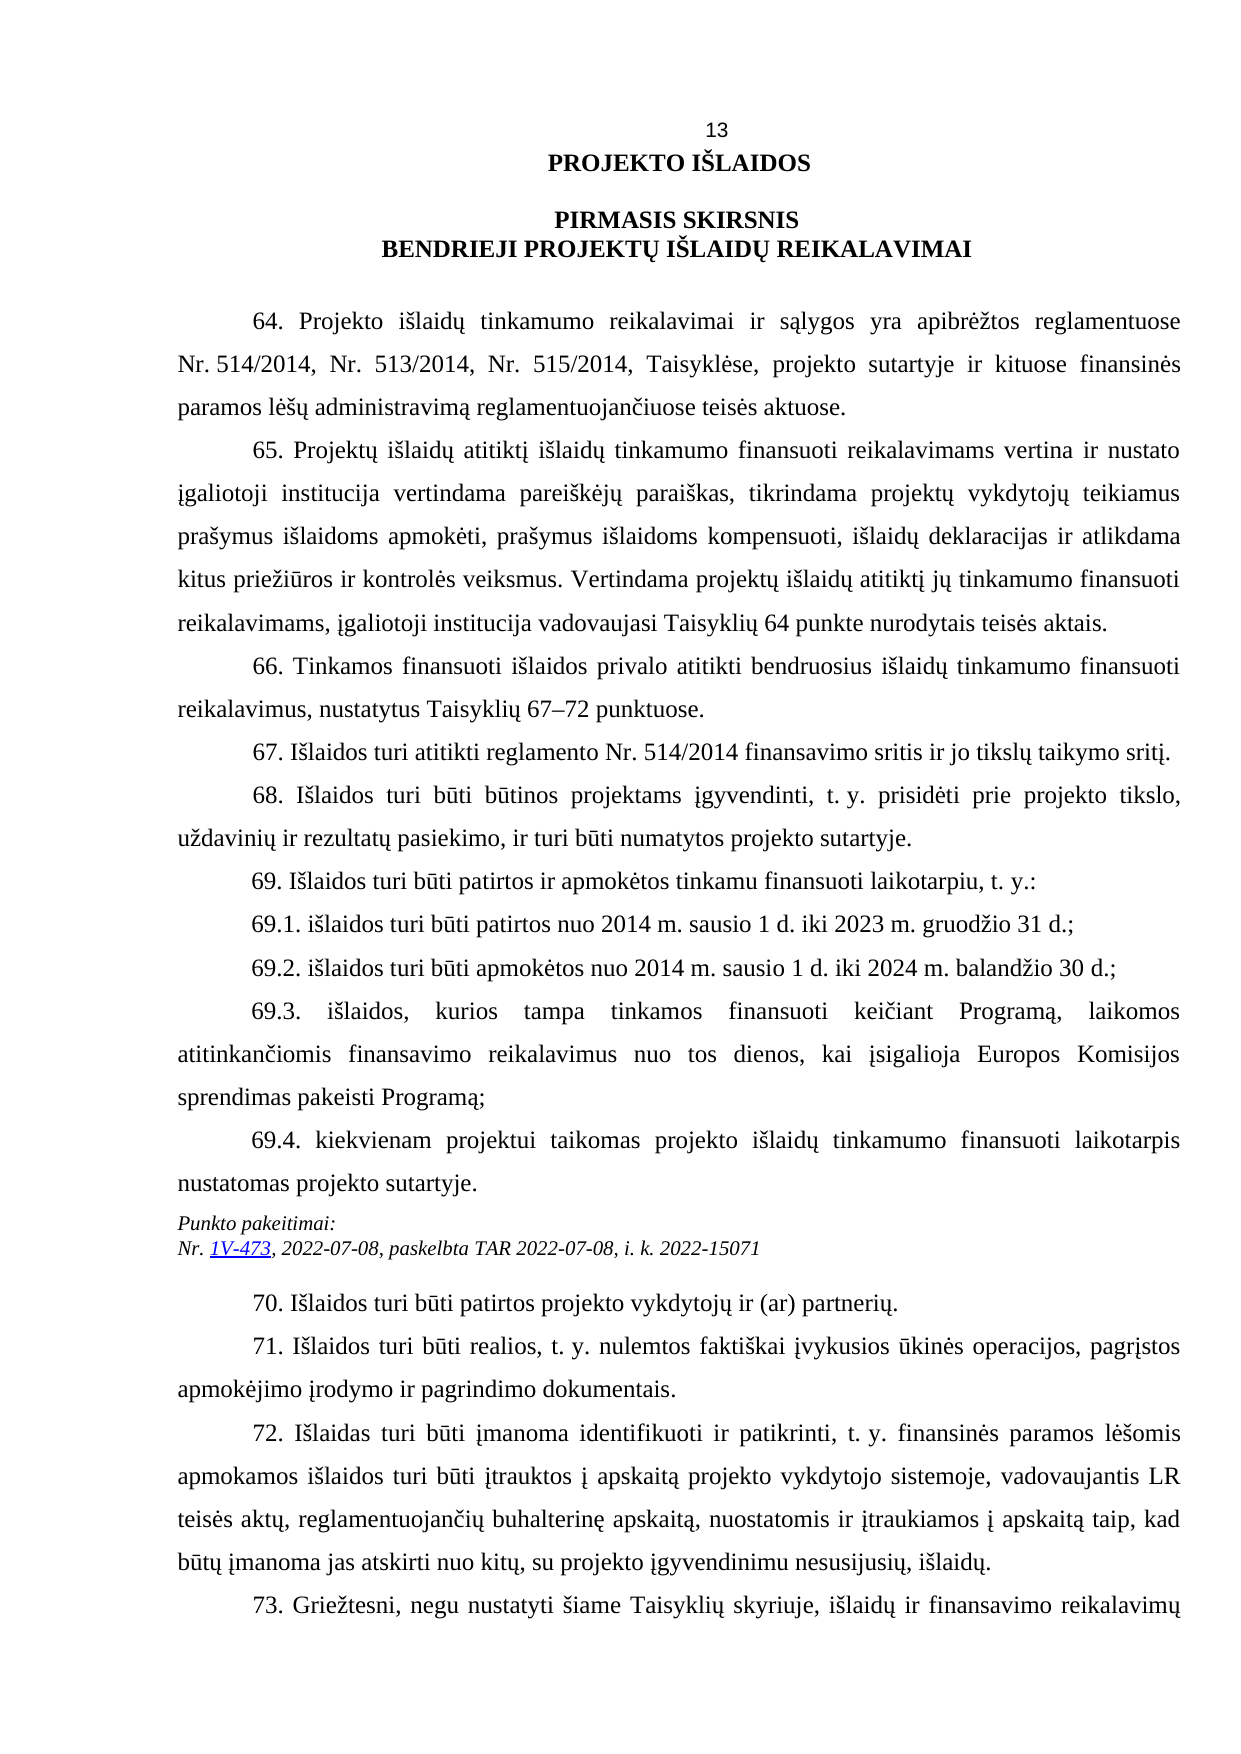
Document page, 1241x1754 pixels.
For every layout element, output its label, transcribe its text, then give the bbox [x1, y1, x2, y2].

text 71. Išlaidos turi būti realios, t. y. nulemtos faktiškai įvykusios ūkinės operacijos, pagrįstos apmokėjimo įrodymo ir pagrindimo dokumentais. [177, 1331, 1181, 1403]
text Punkto pakeitimai: [177, 1211, 1181, 1235]
text 66. Tinkamos finansuoti išlaidos privalo atitikti bendruosius išlaidų tinkamumo finansuoti reikalavimus, nustatytus Taisyklių 67–72 punktuose. [177, 651, 1181, 723]
text 72. Išlaidas turi būti įmanoma identifikuoti ir patikrinti, t. y. finansinės paramos lėšomis apmokamos išlaidos turi būti įtrauktos į apskaitą projekto vykdytojo sistemoje, vadovaujantis LR teisės aktų, reglamentuojančių buhalterinę apskaitą, nuostatomis ir įtraukiamos į apskaitą taip, kad būtų įmanoma jas atskirti nuo kitų, su projekto įgyvendinimu nesusijusių, išlaidų. [177, 1418, 1181, 1576]
text 64. Projekto išlaidų tinkamumo reikalavimai ir sąlygos yra apibrėžtos reglamentuose Nr. 514/2014, Nr. 513/2014, Nr. 515/2014, Taisyklėse, projekto sutartyje ir kituose finansinės paramos lėšų administravimą reglamentuojančiuose teisės aktuose. [177, 306, 1181, 421]
text 68. Išlaidos turi būti būtinos projektams įgyvendinti, t. y. prisidėti prie projekto tikslo, uždavinių ir rezultatų pasiekimo, ir turi būti numatytos projekto sutartyje. [177, 780, 1181, 852]
text 65. Projektų išlaidų atitiktį išlaidų tinkamumo finansuoti reikalavimams vertina ir nustato įgaliotoji institucija vertindama pareiškėjų paraiškas, tikrindama projektų vykdytojų teikiamus prašymus išlaidoms apmokėti, prašymus išlaidoms kompensuoti, išlaidų deklaracijas ir atlikdama kitus priežiūros ir kontrolės veiksmus. Vertindama projektų išlaidų atitiktį jų tinkamumo finansuoti reikalavimams, įgaliotoji institucija vadovaujasi Taisyklių 64 punkte nurodytais teisės aktais. [177, 435, 1181, 636]
text 73. Griežtesni, negu nustatyti šiame Taisyklių skyriuje, išlaidų ir finansavimo reikalavimų [177, 1590, 1181, 1619]
text BENDRIEJI PROJEKTŲ IŠLAIDŲ REIKALAVIMAI [177, 234, 1176, 263]
text 69.4. kiekvienam projektui taikomas projekto išlaidų tinkamumo finansuoti laikotarpis nustatomas projekto sutartyje. [177, 1125, 1181, 1197]
text 69.3. išlaidos, kurios tampa tinkamos finansuoti keičiant Programą, laikomos atitinkančiomis finansavimo reikalavimus nuo tos dienos, kai įsigalioja Europos Komisijos sprendimas pakeisti Programą; [177, 996, 1181, 1111]
text 69.2. išlaidos turi būti apmokėtos nuo 2014 m. sausio 1 d. iki 2024 m. balandžio 30 d.; [177, 953, 1181, 981]
text 69. Išlaidos turi būti patirtos ir apmokėtos tinkamu finansuoti laikotarpiu, t. y.: [177, 866, 1181, 895]
text Nr. 1V-473, 2022-07-08, paskelbta TAR 2022-07-08, i. k. 2022-15071 [177, 1235, 1181, 1259]
text 70. Išlaidos turi būti patirtos projekto vykdytojų ir (ar) partnerių. [177, 1288, 1181, 1317]
text 67. Išlaidos turi atitikti reglamento Nr. 514/2014 finansavimo sritis ir jo tikslų taikymo sritį. [177, 737, 1181, 766]
text 69.1. išlaidos turi būti patirtos nuo 2014 m. sausio 1 d. iki 2023 m. gruodžio 31 d.; [177, 909, 1181, 938]
text PROJEKTO IŠLAIDOS [177, 148, 1181, 176]
text PIRMASIS SKIRSNIS [177, 205, 1176, 234]
